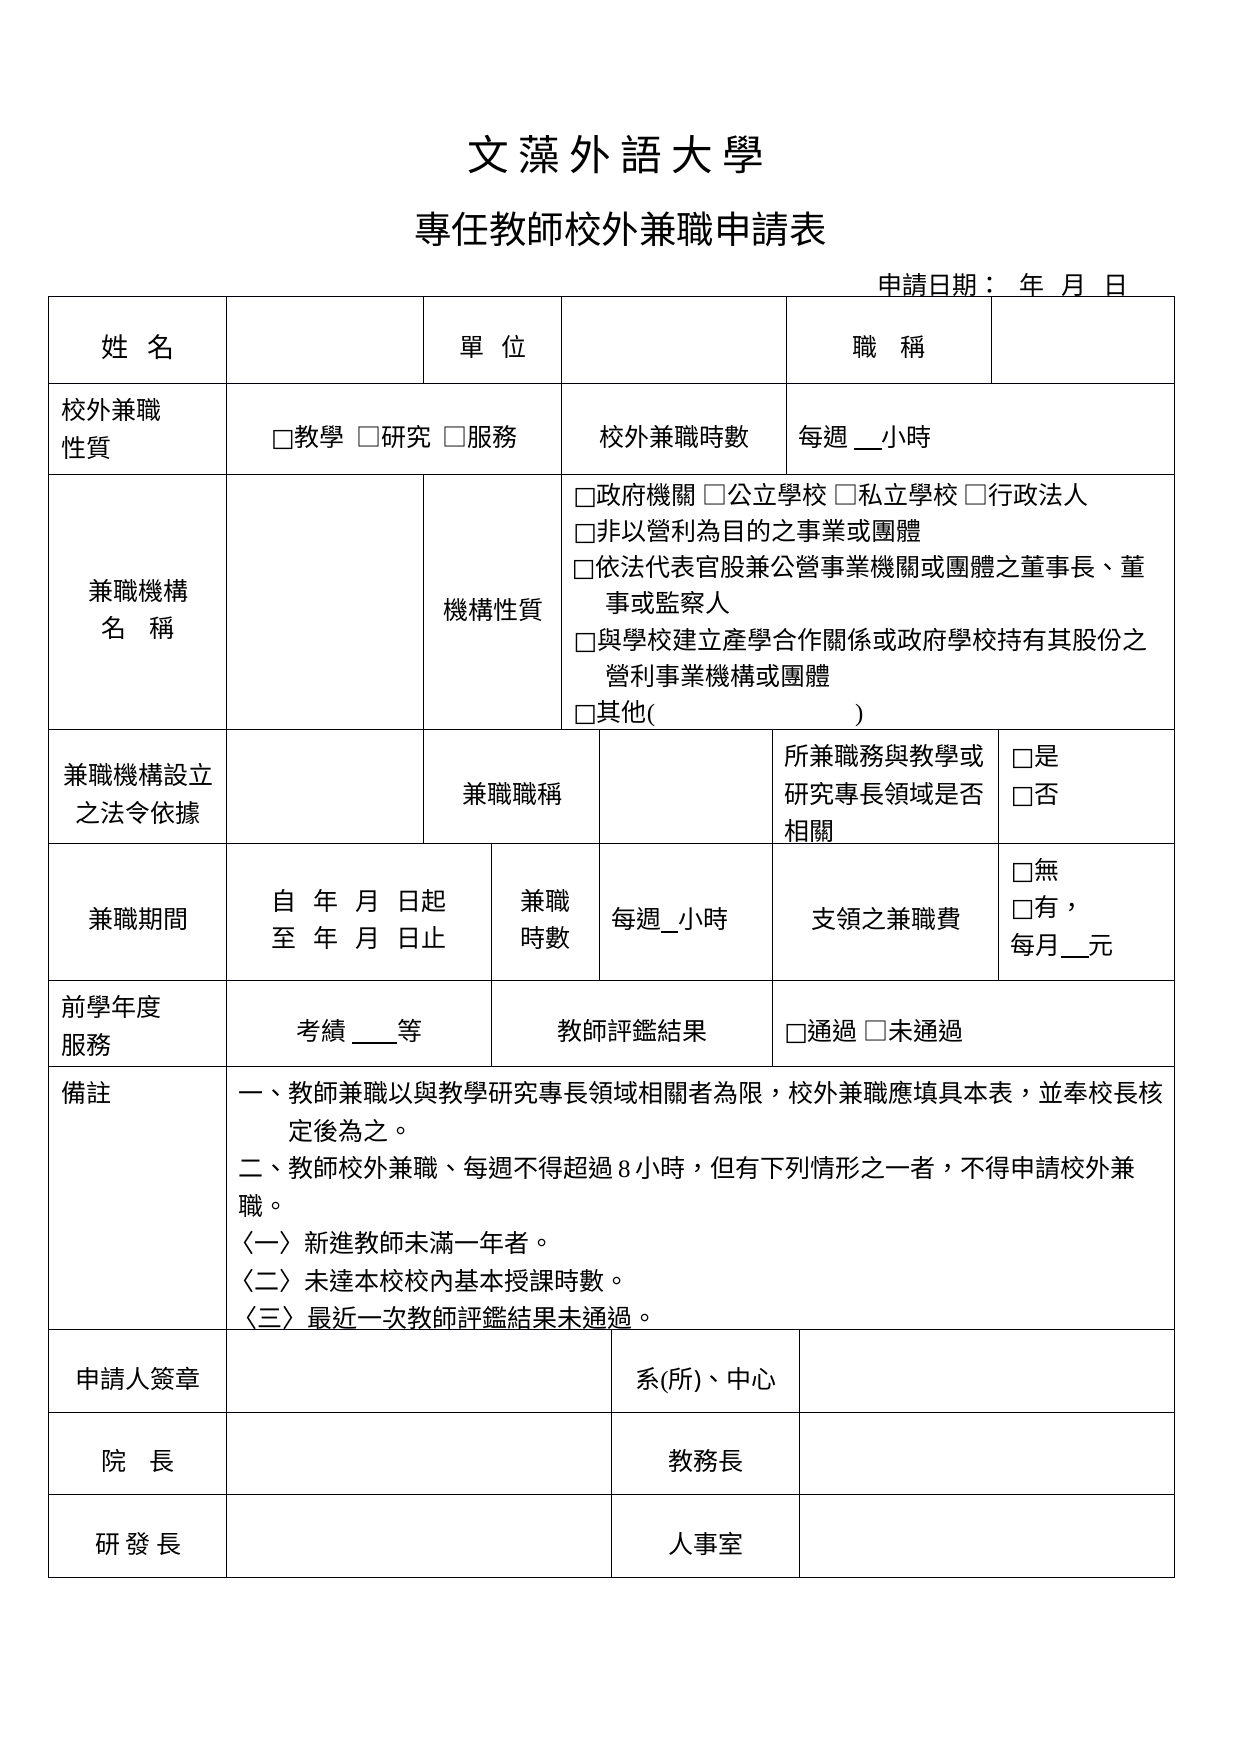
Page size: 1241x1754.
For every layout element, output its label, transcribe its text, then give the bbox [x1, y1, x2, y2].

table_cell 兼職 時數 [492, 844, 599, 980]
table_cell 兼職期間 [49, 844, 226, 980]
table_cell □無 □有， 每月 元 [999, 844, 1174, 980]
table_cell 機構性質 [424, 475, 561, 729]
table_header 單 位 [424, 297, 561, 383]
table_cell 備註 [49, 1067, 226, 1329]
table_cell 院 長 [49, 1413, 226, 1494]
table_cell [227, 730, 423, 842]
table_cell [227, 1413, 611, 1494]
table_cell 兼職職稱 [424, 730, 599, 842]
table_cell □政府機關 □公立學校 □私立學校 □行政法人 □非以營利為目的之事業或團體 □依法代表官股兼公營事業機關或團體之董事長、董事或監察人 □與學校建立產學合作關係或政府學校持有其股份之營利事業機構或團體 □其他( ) [562, 475, 1174, 729]
table_cell 教務長 [612, 1413, 799, 1494]
table_cell [800, 1495, 1174, 1577]
table_cell 所兼職務與教學或研究專長領域是否相關 [773, 730, 998, 842]
text 文 藻 外 語 大 學 [112, 108, 1128, 183]
table_cell 前學年度 服務 [49, 981, 226, 1066]
table_cell 兼職機構 名 稱 [49, 475, 226, 729]
table_cell 人事室 [612, 1495, 799, 1577]
table_cell 一、教師兼職以與教學研究專長領域相關者為限，校外兼職應填具本表，並奉校長核定後為之。 二、教師校外兼職、每週不得超過8小時，但有下列情形之一者，不得申請校外兼職。 〈一〉新進教師未滿一年者。 〈二〉未達本校校內基本授課時數。 〈三〉最近一次教師評鑑結果未通過。 [227, 1067, 1174, 1329]
text 專任教師校外兼職申請表 [112, 183, 1128, 258]
table_header 姓 名 [49, 297, 226, 383]
table_header [227, 297, 423, 383]
table_cell 校外兼職時數 [562, 384, 786, 474]
text 申請日期： 年 月 日 [112, 258, 1128, 296]
table_cell [800, 1413, 1174, 1494]
table_header 職 稱 [787, 297, 991, 383]
table_cell 每週 小時 [600, 844, 772, 980]
table_cell 研 發 長 [49, 1495, 226, 1577]
table_cell 系(所)、中心 [612, 1330, 799, 1412]
table_header [992, 297, 1174, 383]
table_cell [227, 1495, 611, 1577]
table_cell 兼職機構設立之法令依據 [49, 730, 226, 842]
table_cell 考績 等 [227, 981, 491, 1066]
table_cell [227, 1330, 611, 1412]
table_cell 自 年 月 日起 至 年 月 日止 [227, 844, 491, 980]
table_cell □是 □否 [999, 730, 1174, 842]
table_header [562, 297, 786, 383]
table_cell □教學 □研究 □服務 [227, 384, 561, 474]
table_cell 每週 小時 [787, 384, 1174, 474]
table_cell [600, 730, 772, 842]
table_cell [800, 1330, 1174, 1412]
table_cell [227, 475, 423, 729]
table_cell □通過 □未通過 [773, 981, 1174, 1066]
table_cell 支領之兼職費 [773, 844, 998, 980]
table_cell 教師評鑑結果 [492, 981, 772, 1066]
table_cell 申請人簽章 [49, 1330, 226, 1412]
table_cell 校外兼職 性質 [49, 384, 226, 474]
